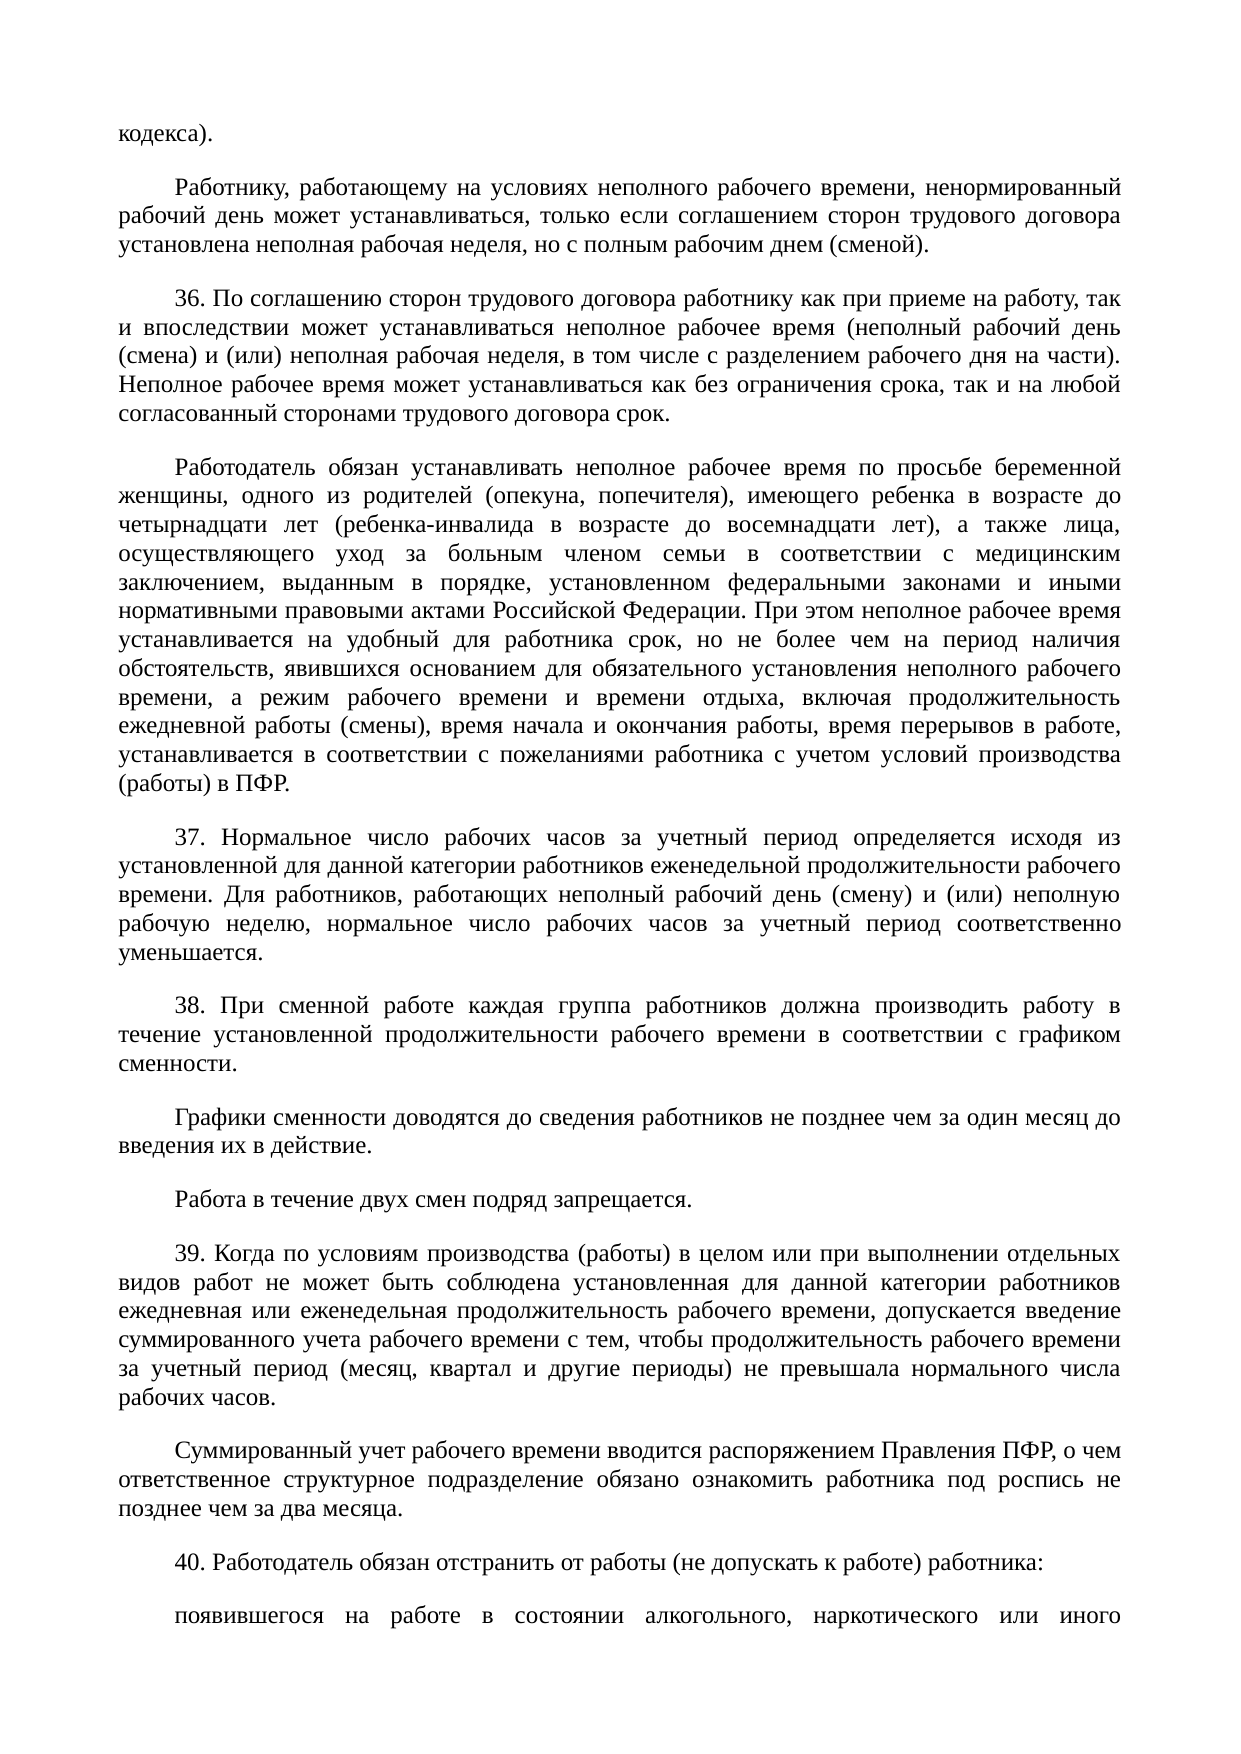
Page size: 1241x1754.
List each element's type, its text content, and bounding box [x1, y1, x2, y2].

text кодекса). [118, 118, 1122, 147]
text Работа в течение двух смен подряд запрещается. [118, 1184, 1122, 1213]
text появившегося на работе в состоянии алкогольного, наркотического или иного [118, 1601, 1122, 1629]
text 38. При сменной работе каждая группа работников должна производить работу в течение установленной продолжительности рабочего времени в соответствии с графиком сменности. [118, 991, 1122, 1077]
text 40. Работодатель обязан отстранить от работы (не допускать к работе) работника: [118, 1547, 1122, 1576]
text Графики сменности доводятся до сведения работников не позднее чем за один месяц до введения их в действие. [118, 1102, 1122, 1159]
text Суммированный учет рабочего времени вводится распоряжением Правления ПФР, о чем ответственное структурное подразделение обязано ознакомить работника под роспись не позднее чем за два месяца. [118, 1436, 1122, 1522]
text 39. Когда по условиям производства (работы) в целом или при выполнении отдельных видов работ не может быть соблюдена установленная для данной категории работников ежедневная или еженедельная продолжительность рабочего времени, допускается введение суммированного учета рабочего времени с тем, чтобы продолжительность рабочего времени за учетный период (месяц, квартал и другие периоды) не превышала нормального числа рабочих часов. [118, 1238, 1122, 1411]
text 37. Нормальное число рабочих часов за учетный период определяется исходя из установленной для данной категории работников еженедельной продолжительности рабочего времени. Для работников, работающих неполный рабочий день (смену) и (или) неполную рабочую неделю, нормальное число рабочих часов за учетный период соответственно уменьшается. [118, 822, 1122, 966]
text 36. По соглашению сторон трудового договора работнику как при приеме на работу, так и впоследствии может устанавливаться неполное рабочее время (неполный рабочий день (смена) и (или) неполная рабочая неделя, в том числе с разделением рабочего дня на части). Неполное рабочее время может устанавливаться как без ограничения срока, так и на любой согласованный сторонами трудового договора срок. [118, 283, 1122, 427]
text Работнику, работающему на условиях неполного рабочего времени, ненормированный рабочий день может устанавливаться, только если соглашением сторон трудового договора установлена неполная рабочая неделя, но с полным рабочим днем (сменой). [118, 172, 1122, 258]
text Работодатель обязан устанавливать неполное рабочее время по просьбе беременной женщины, одного из родителей (опекуна, попечителя), имеющего ребенка в возрасте до четырнадцати лет (ребенка-инвалида в возрасте до восемнадцати лет), а также лица, осуществляющего уход за больным членом семьи в соответствии с медицинским заключением, выданным в порядке, установленном федеральными законами и иными нормативными правовыми актами Российской Федерации. При этом неполное рабочее время устанавливается на удобный для работника срок, но не более чем на период наличия обстоятельств, явившихся основанием для обязательного установления неполного рабочего времени, а режим рабочего времени и времени отдыха, включая продолжительность ежедневной работы (смены), время начала и окончания работы, время перерывов в работе, устанавливается в соответствии с пожеланиями работника с учетом условий производства (работы) в ПФР. [118, 452, 1122, 797]
